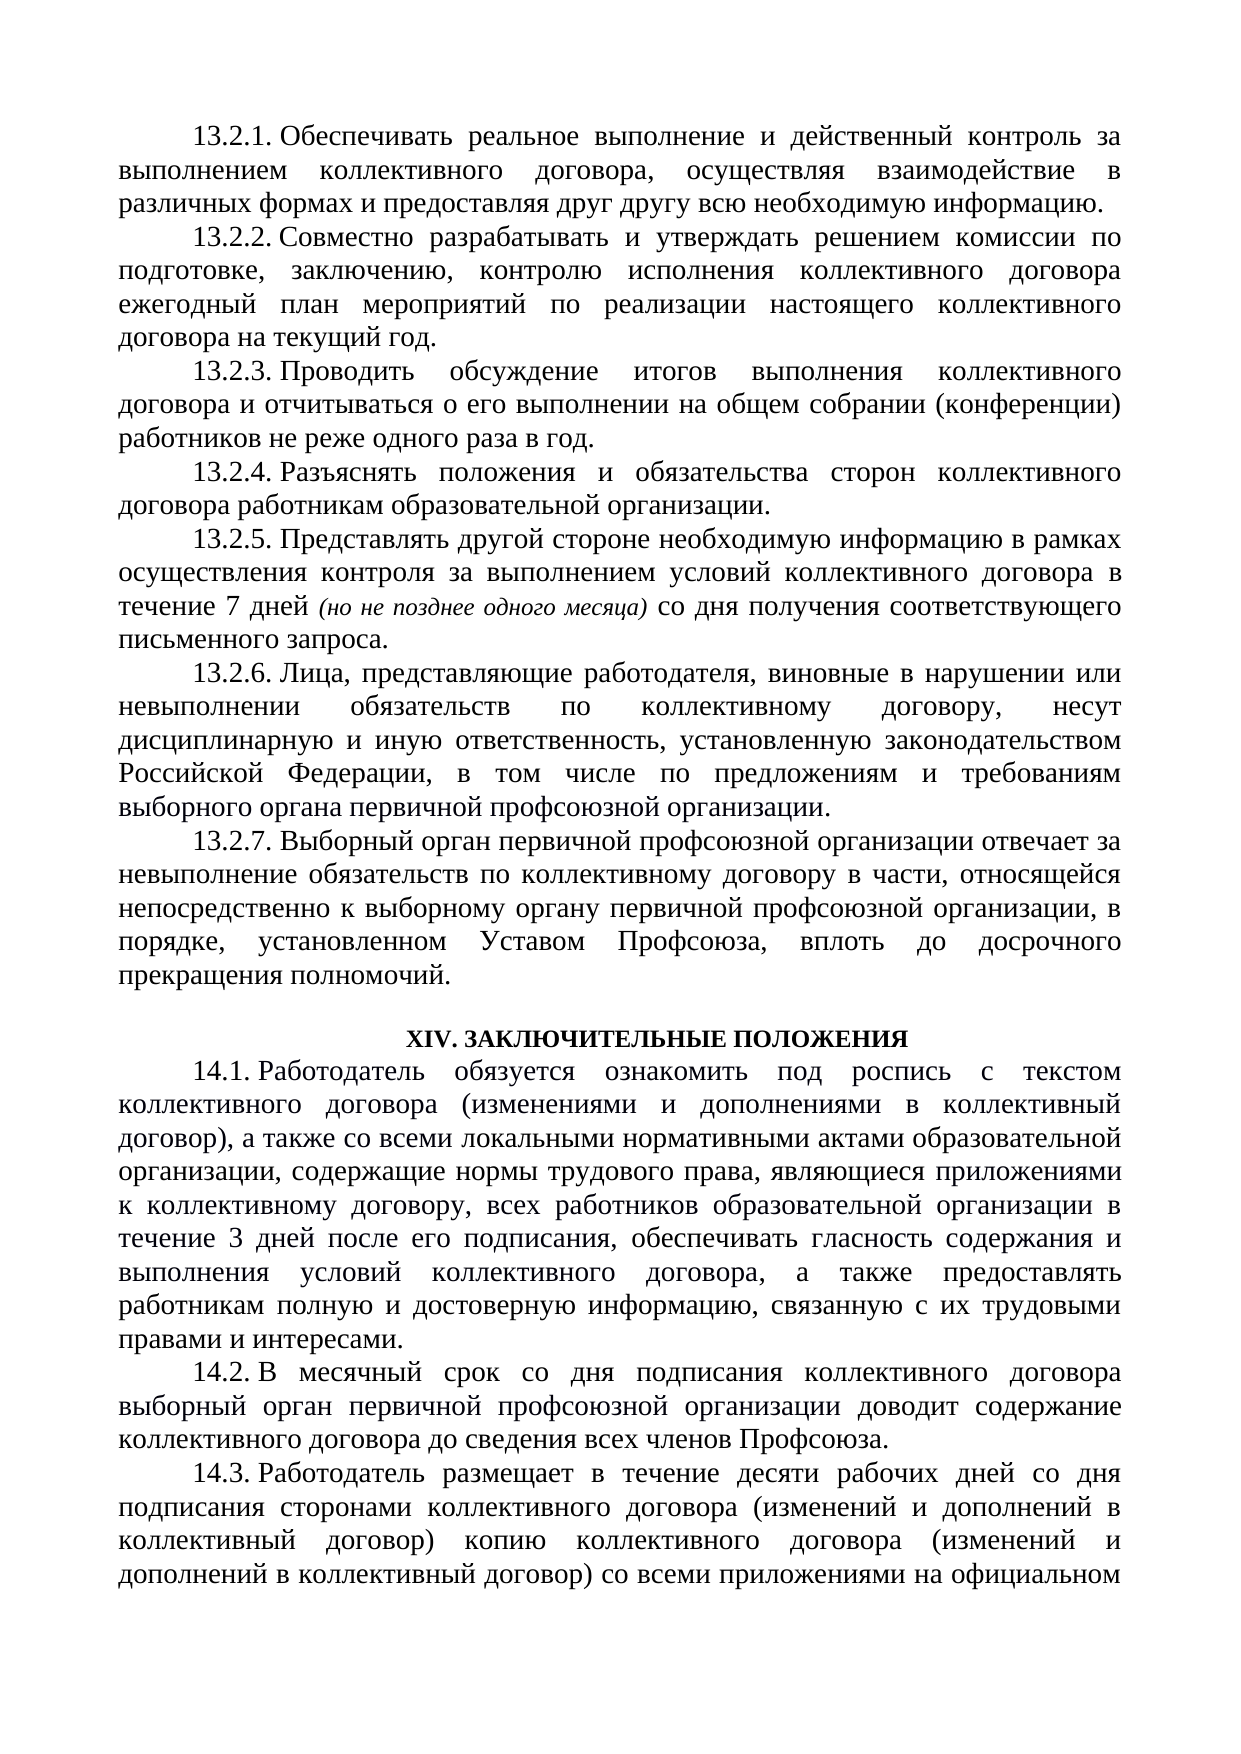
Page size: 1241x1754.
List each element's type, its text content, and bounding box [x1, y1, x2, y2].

text 13.2.5. Представлять другой стороне необходимую информацию в рамках осуществления контроля за выполнением условий коллективного договора в течение 7 дней (но не позднее одного месяца) со дня получения соответствующего письменного запроса. [118, 521, 1122, 655]
text 14.3. Работодатель размещает в течение десяти рабочих дней со дня подписания сторонами коллективного договора (изменений и дополнений в коллективный договор) копию коллективного договора (изменений и дополнений в коллективный договор) со всеми приложениями на официальном [118, 1455, 1122, 1589]
text 13.2.7. Выборный орган первичной профсоюзной организации отвечает за невыполнение обязательств по коллективному договору в части, относящейся непосредственно к выборному органу первичной профсоюзной организации, в порядке, установленном Уставом Профсоюза, вплоть до досрочного прекращения полномочий. [118, 823, 1122, 990]
text 13.2.6. Лица, представляющие работодателя, виновные в нарушении или невыполнении обязательств по коллективному договору, несут дисциплинарную и иную ответственность, установленную законодательством Российской Федерации, в том числе по предложениям и требованиям выборного органа первичной профсоюзной организации. [118, 655, 1122, 823]
text 13.2.2. Совместно разрабатывать и утверждать решением комиссии по подготовке, заключению, контролю исполнения коллективного договора ежегодный план мероприятий по реализации настоящего коллективного договора на текущий год. [118, 219, 1122, 353]
text 13.2.4. Разъяснять положения и обязательства сторон коллективного договора работникам образовательной организации. [118, 454, 1122, 521]
text 13.2.1. Обеспечивать реальное выполнение и действенный контроль за выполнением коллективного договора, осуществляя взаимодействие в различных формах и предоставляя друг другу всю необходимую информацию. [118, 118, 1122, 219]
text 14.2. В месячный срок со дня подписания коллективного договора выборный орган первичной профсоюзной организации доводит содержание коллективного договора до сведения всех членов Профсоюза. [118, 1354, 1122, 1455]
text 13.2.3. Проводить обсуждение итогов выполнения коллективного договора и отчитываться о его выполнении на общем собрании (конференции) работников не реже одного раза в год. [118, 353, 1122, 454]
text XIV. ЗАКЛЮЧИТЕЛЬНЫЕ ПОЛОЖЕНИЯ [118, 1024, 1122, 1053]
text 14.1. Работодатель обязуется ознакомить под роспись с текстом коллективного договора (изменениями и дополнениями в коллективный договор), а также со всеми локальными нормативными актами образовательной организации, содержащие нормы трудового права, являющиеся приложениями к коллективному договору, всех работников образовательной организации в течение 3 дней после его подписания, обеспечивать гласность содержания и выполнения условий коллективного договора, а также предоставлять работникам полную и достоверную информацию, связанную с их трудовыми правами и интересами. [118, 1053, 1122, 1354]
